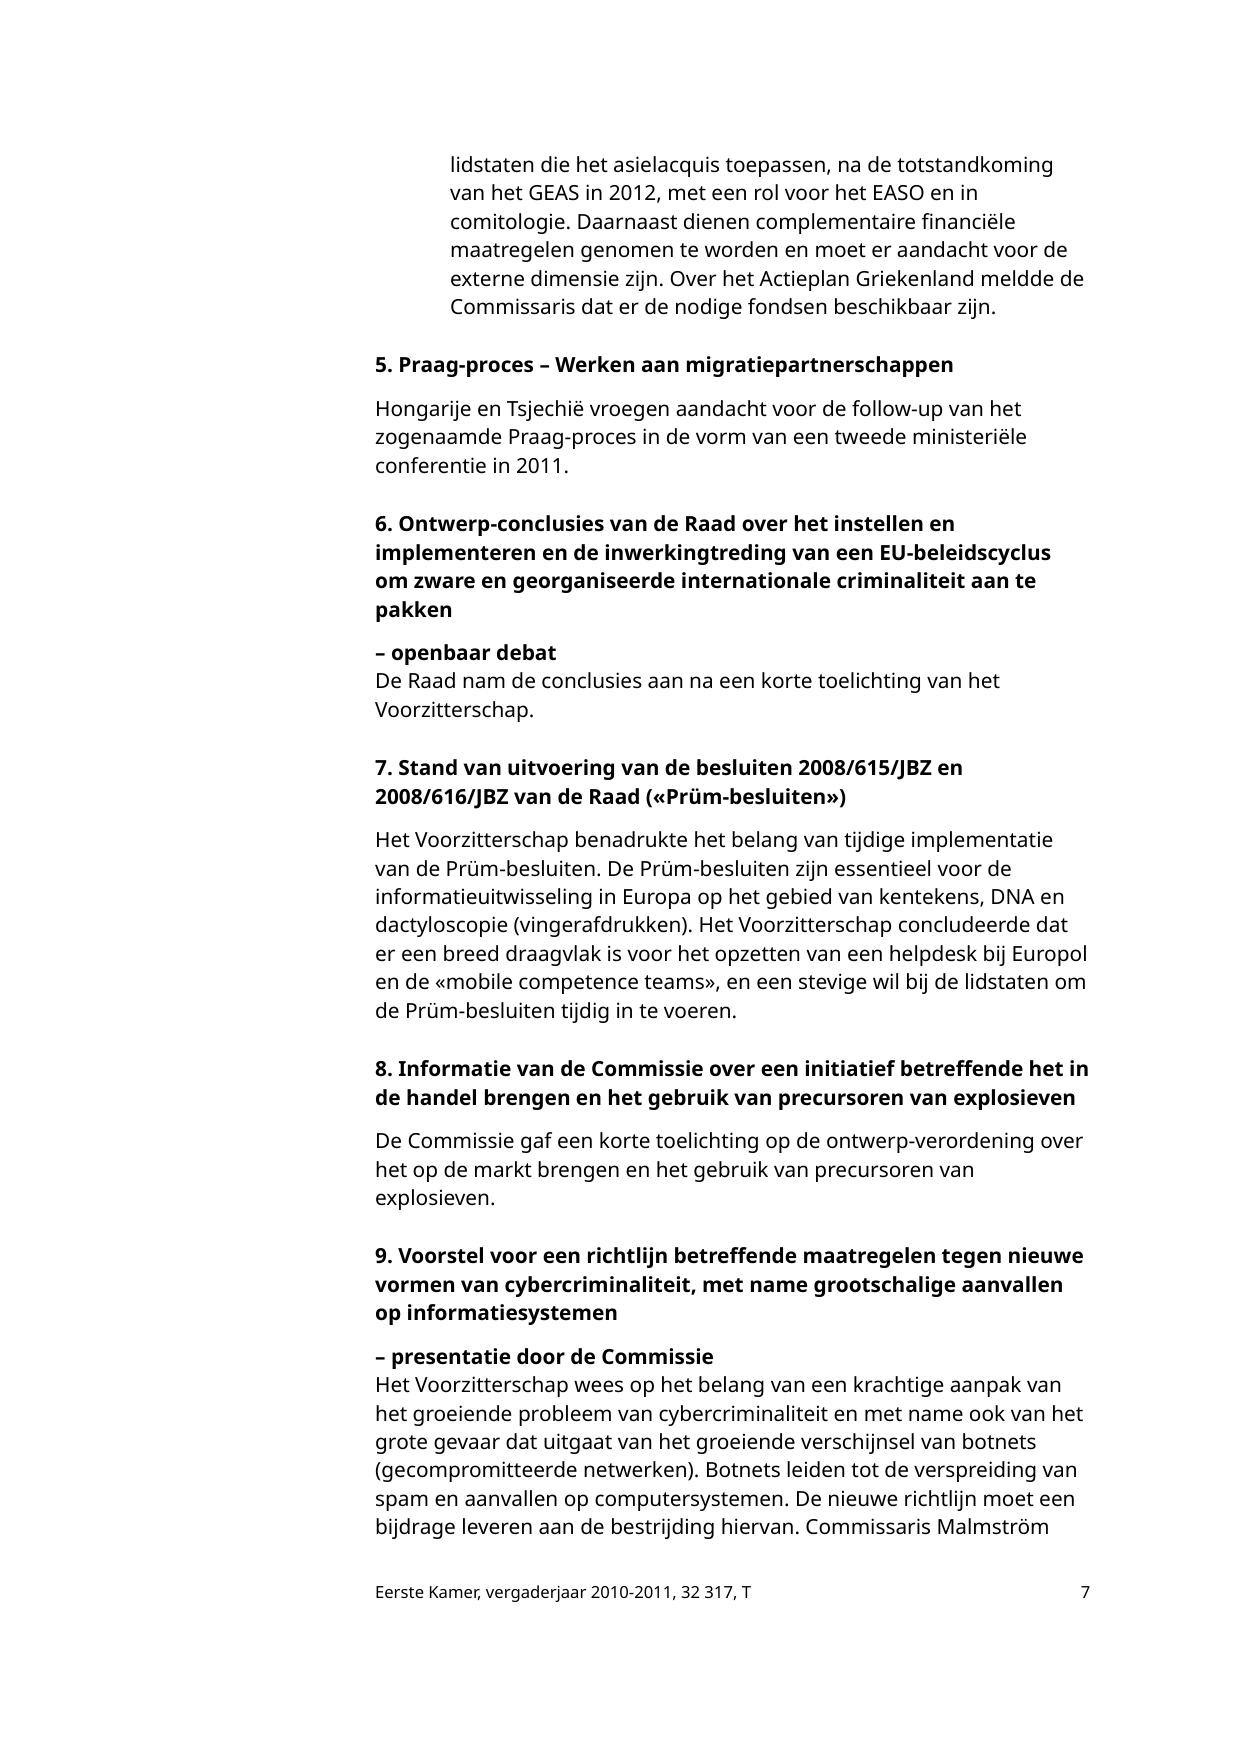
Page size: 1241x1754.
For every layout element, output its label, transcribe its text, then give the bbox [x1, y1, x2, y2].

text 9. Voorstel voor een richtlijn betreffende maatregelen tegen nieuwe vormen van cybercriminaliteit, met name grootschalige aanvallen op informatiesystemen [375, 1242, 1090, 1327]
text 8. Informatie van de Commissie over een initiatief betreffende het in de handel brengen en het gebruik van precursoren van explosieven [375, 1054, 1090, 1111]
text 5. Praag-proces – Werken aan migratiepartnerschappen [375, 351, 1090, 379]
text – presentatie door de Commissie [375, 1342, 1090, 1370]
text – openbaar debat [375, 638, 1090, 667]
text Het Voorzitterschap benadrukte het belang van tijdige implementatie van de Prüm-besluiten. De Prüm-besluiten zijn essentieel voor de informatieuitwisseling in Europa op het gebied van kentekens, DNA en dactyloscopie (vingerafdrukken). Het Voorzitterschap concludeerde dat er een breed draagvlak is voor het opzetten van een helpdesk bij Europol en de «mobile competence teams», en een stevige wil bij de lidstaten om de Prüm-besluiten tijdig in te voeren. [375, 825, 1090, 1024]
text De Commissie gaf een korte toelichting op de ontwerp-verordening over het op de markt brengen en het gebruik van precursoren van explosieven. [375, 1126, 1090, 1212]
list lidstaten die het asielacquis toepassen, na de totstandkoming van het GEAS in 2012, met een rol voor het EASO en in comitologie. Daarnaast dienen complementaire financiële maatregelen genomen te worden en moet er aandacht voor de externe dimensie zijn. Over het Actieplan Griekenland meldde de Commissaris dat er de nodige fondsen beschikbaar zijn. [375, 150, 1090, 321]
text 6. Ontwerp-conclusies van de Raad over het instellen en implementeren en de inwerkingtreding van een EU-beleidscyclus om zware en georganiseerde internationale criminaliteit aan te pakken [375, 509, 1090, 623]
text 7. Stand van uitvoering van de besluiten 2008/615/JBZ en 2008/616/JBZ van de Raad («Prüm-besluiten») [375, 753, 1090, 810]
text De Raad nam de conclusies aan na een korte toelichting van het Voorzitterschap. [375, 667, 1090, 723]
text Hongarije en Tsjechië vroegen aandacht voor de follow-up van het zogenaamde Praag-proces in de vorm van een tweede ministeriële conferentie in 2011. [375, 394, 1090, 479]
text Het Voorzitterschap wees op het belang van een krachtige aanpak van het groeiende probleem van cybercriminaliteit en met name ook van het grote gevaar dat uitgaat van het groeiende verschijnsel van botnets (gecompromitteerde netwerken). Botnets leiden tot de verspreiding van spam en aanvallen op computersystemen. De nieuwe richtlijn moet een bijdrage leveren aan de bestrijding hiervan. Commissaris Malmström [375, 1370, 1090, 1541]
